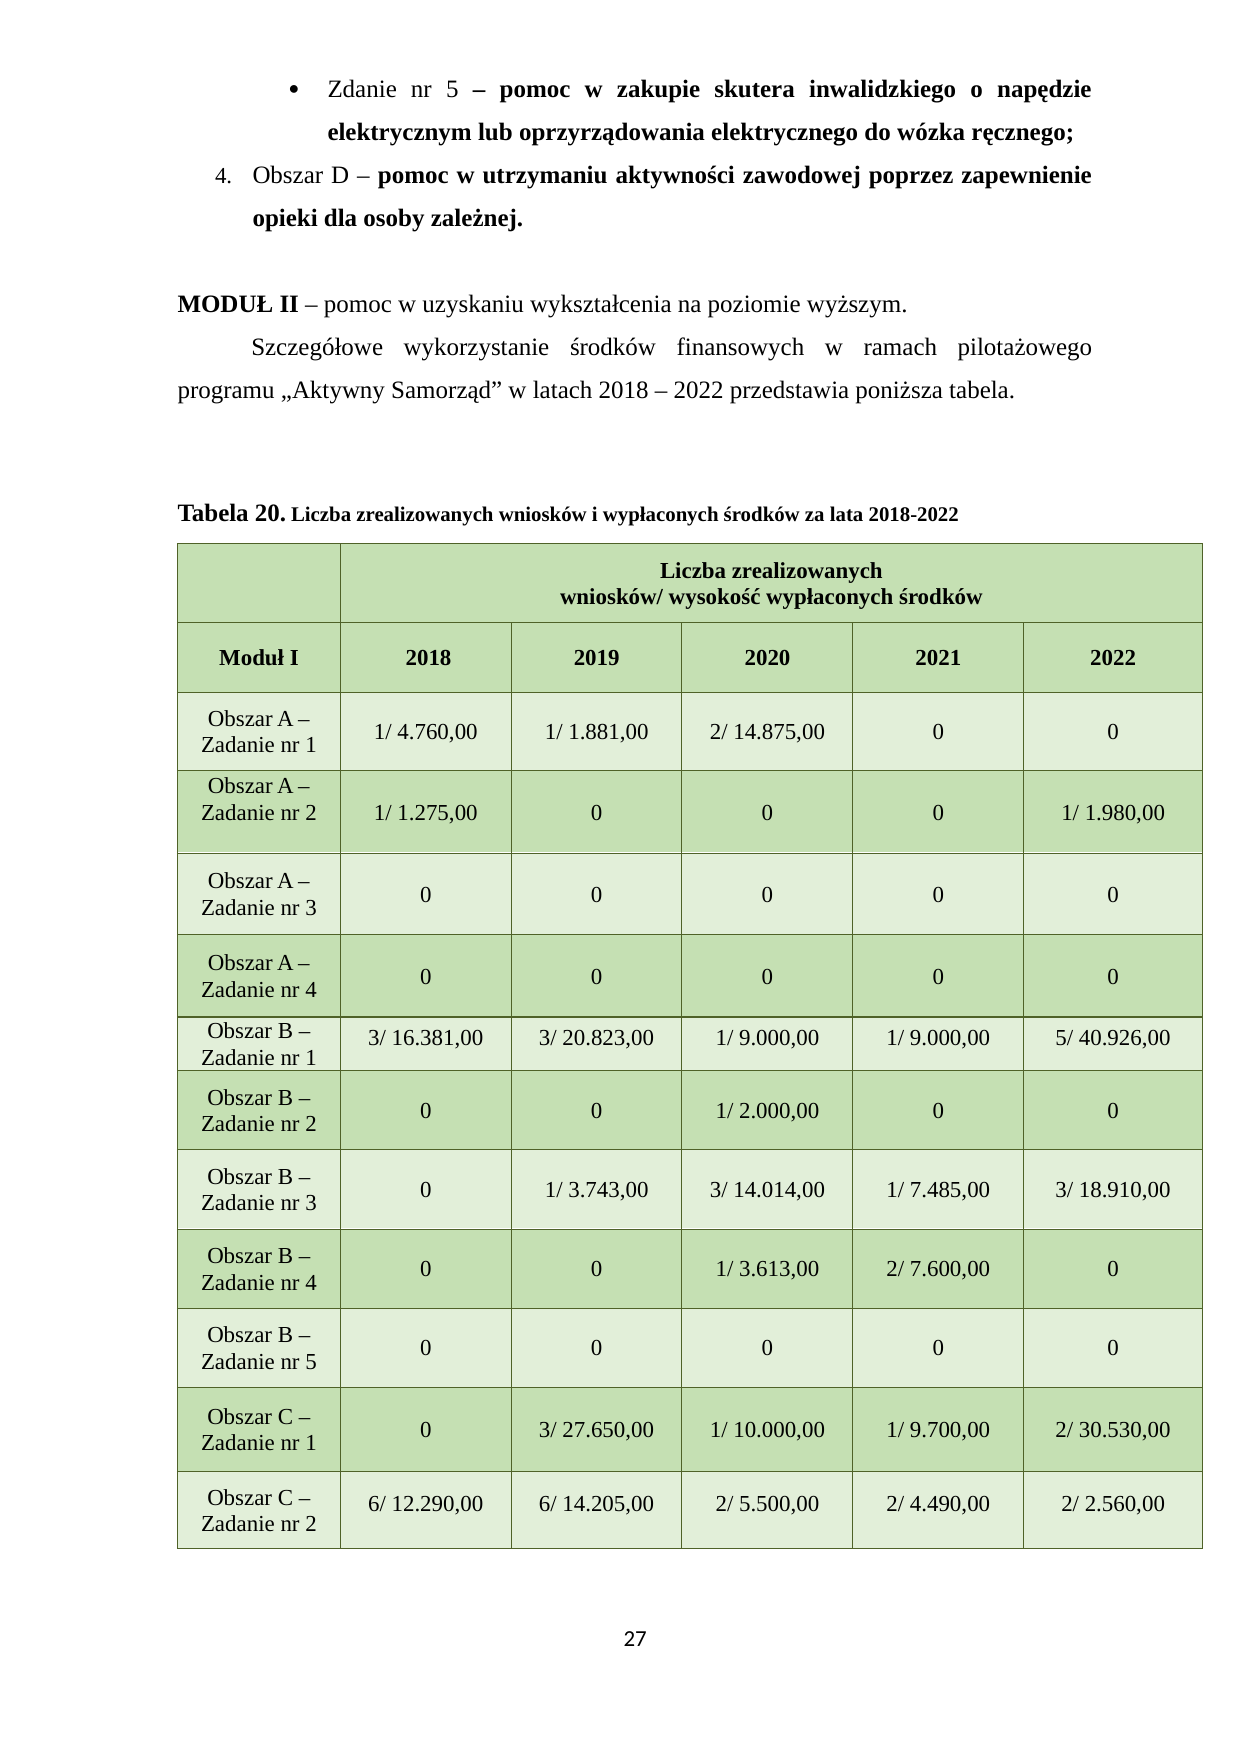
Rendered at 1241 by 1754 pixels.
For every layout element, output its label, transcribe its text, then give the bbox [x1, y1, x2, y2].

table_cell 1/ 10.000,00 [682, 1388, 852, 1471]
table_cell 0 [1024, 1230, 1202, 1308]
list Obszar D – pomoc w utrzymaniu aktywności zawodowej poprzez zapewnienie opieki dla osoby zależnej. [215, 160, 1092, 232]
table_cell 2/ 7.600,00 [853, 1230, 1023, 1308]
table_cell 0 [341, 1309, 511, 1387]
table_cell 0 [682, 854, 852, 934]
table_cell 0 [853, 854, 1023, 934]
table_cell 0 [853, 935, 1023, 1016]
table_cell 2/ 30.530,00 [1024, 1388, 1202, 1471]
table_cell 0 [512, 935, 681, 1016]
table_cell 1/ 9.000,00 [682, 1018, 852, 1070]
table_cell 0 [341, 1388, 511, 1471]
table_cell 1/ 1.980,00 [1024, 771, 1202, 852]
table_cell 1/ 7.485,00 [853, 1150, 1023, 1228]
table_cell 1/ 3.743,00 [512, 1150, 681, 1228]
table_cell 0 [1024, 1071, 1202, 1149]
table_cell 0 [1024, 935, 1202, 1016]
table_cell 0 [341, 1150, 511, 1228]
table_cell 0 [512, 1230, 681, 1308]
table_cell 0 [682, 935, 852, 1016]
table_cell 0 [1024, 1309, 1202, 1387]
table_cell 3/ 27.650,00 [512, 1388, 681, 1471]
table_cell Obszar B – Zadanie nr 4 [178, 1230, 340, 1308]
table_cell Obszar C – Zadanie nr 1 [178, 1388, 340, 1471]
table_cell Obszar B – Zadanie nr 3 [178, 1150, 340, 1228]
table_cell 0 [512, 1071, 681, 1149]
text Szczegółowe wykorzystanie środków finansowych w ramach pilotażowego programu „Aktywny Samorząd” w latach 2018 – 2022 przedstawia poniższa tabela. [177, 332, 1092, 404]
table_cell 2/ 14.875,00 [682, 693, 852, 770]
table_cell 0 [512, 854, 681, 934]
table_cell 2/ 4.490,00 [853, 1472, 1023, 1548]
table_cell Obszar B – Zadanie nr 1 [178, 1018, 340, 1070]
table_cell 0 [1024, 693, 1202, 770]
table_cell 0 [853, 693, 1023, 770]
table_cell 2019 [512, 623, 681, 692]
table_cell 6/ 12.290,00 [341, 1472, 511, 1548]
list Zdanie nr 5 – pomoc w zakupie skutera inwalidzkiego o napędzie elektrycznym lub oprzyrządowania elektrycznego do wózka ręcznego; [290, 74, 1092, 146]
table_cell Obszar B – Zadanie nr 5 [178, 1309, 340, 1387]
table_cell 0 [853, 1071, 1023, 1149]
table_cell 1/ 3.613,00 [682, 1230, 852, 1308]
table_cell 1/ 9.000,00 [853, 1018, 1023, 1070]
table_cell Obszar A – Zadanie nr 3 [178, 854, 340, 934]
table_cell 6/ 14.205,00 [512, 1472, 681, 1548]
table_cell Obszar B – Zadanie nr 2 [178, 1071, 340, 1149]
table_cell Obszar A – Zadanie nr 4 [178, 935, 340, 1016]
table_cell 0 [341, 854, 511, 934]
table_cell 0 [1024, 854, 1202, 934]
table_cell 0 [341, 1071, 511, 1149]
table_cell Moduł I [178, 623, 340, 692]
table_cell 3/ 20.823,00 [512, 1018, 681, 1070]
table_cell 3/ 18.910,00 [1024, 1150, 1202, 1228]
table_cell 2021 [853, 623, 1023, 692]
table_cell 1/ 2.000,00 [682, 1071, 852, 1149]
table_cell Obszar A – Zadanie nr 2 [178, 771, 340, 852]
table_cell 0 [512, 1309, 681, 1387]
table_cell 1/ 1.881,00 [512, 693, 681, 770]
table_cell 0 [682, 771, 852, 852]
table_cell 0 [341, 935, 511, 1016]
table_cell Obszar A – Zadanie nr 1 [178, 693, 340, 770]
table_header [178, 544, 340, 622]
table_cell 1/ 4.760,00 [341, 693, 511, 770]
table_cell Obszar C – Zadanie nr 2 [178, 1472, 340, 1548]
table_cell 2/ 2.560,00 [1024, 1472, 1202, 1548]
table_cell 0 [853, 771, 1023, 852]
table_cell 0 [341, 1230, 511, 1308]
text Tabela 20. Liczba zrealizowanych wniosków i wypłaconych środków za lata 2018-2022 [177, 498, 1092, 526]
table_cell 0 [853, 1309, 1023, 1387]
table_header Liczba zrealizowanych wniosków/ wysokość wypłaconych środków [341, 544, 1202, 622]
table_cell 2/ 5.500,00 [682, 1472, 852, 1548]
table_cell 0 [512, 771, 681, 852]
table_cell 1/ 9.700,00 [853, 1388, 1023, 1471]
table_cell 0 [682, 1309, 852, 1387]
table_cell 2018 [341, 623, 511, 692]
table_cell 5/ 40.926,00 [1024, 1018, 1202, 1070]
table_cell 3/ 14.014,00 [682, 1150, 852, 1228]
table_cell 2022 [1024, 623, 1202, 692]
text MODUŁ II – pomoc w uzyskaniu wykształcenia na poziomie wyższym. [177, 289, 1092, 318]
table_cell 3/ 16.381,00 [341, 1018, 511, 1070]
table_cell 2020 [682, 623, 852, 692]
table_cell 1/ 1.275,00 [341, 771, 511, 852]
